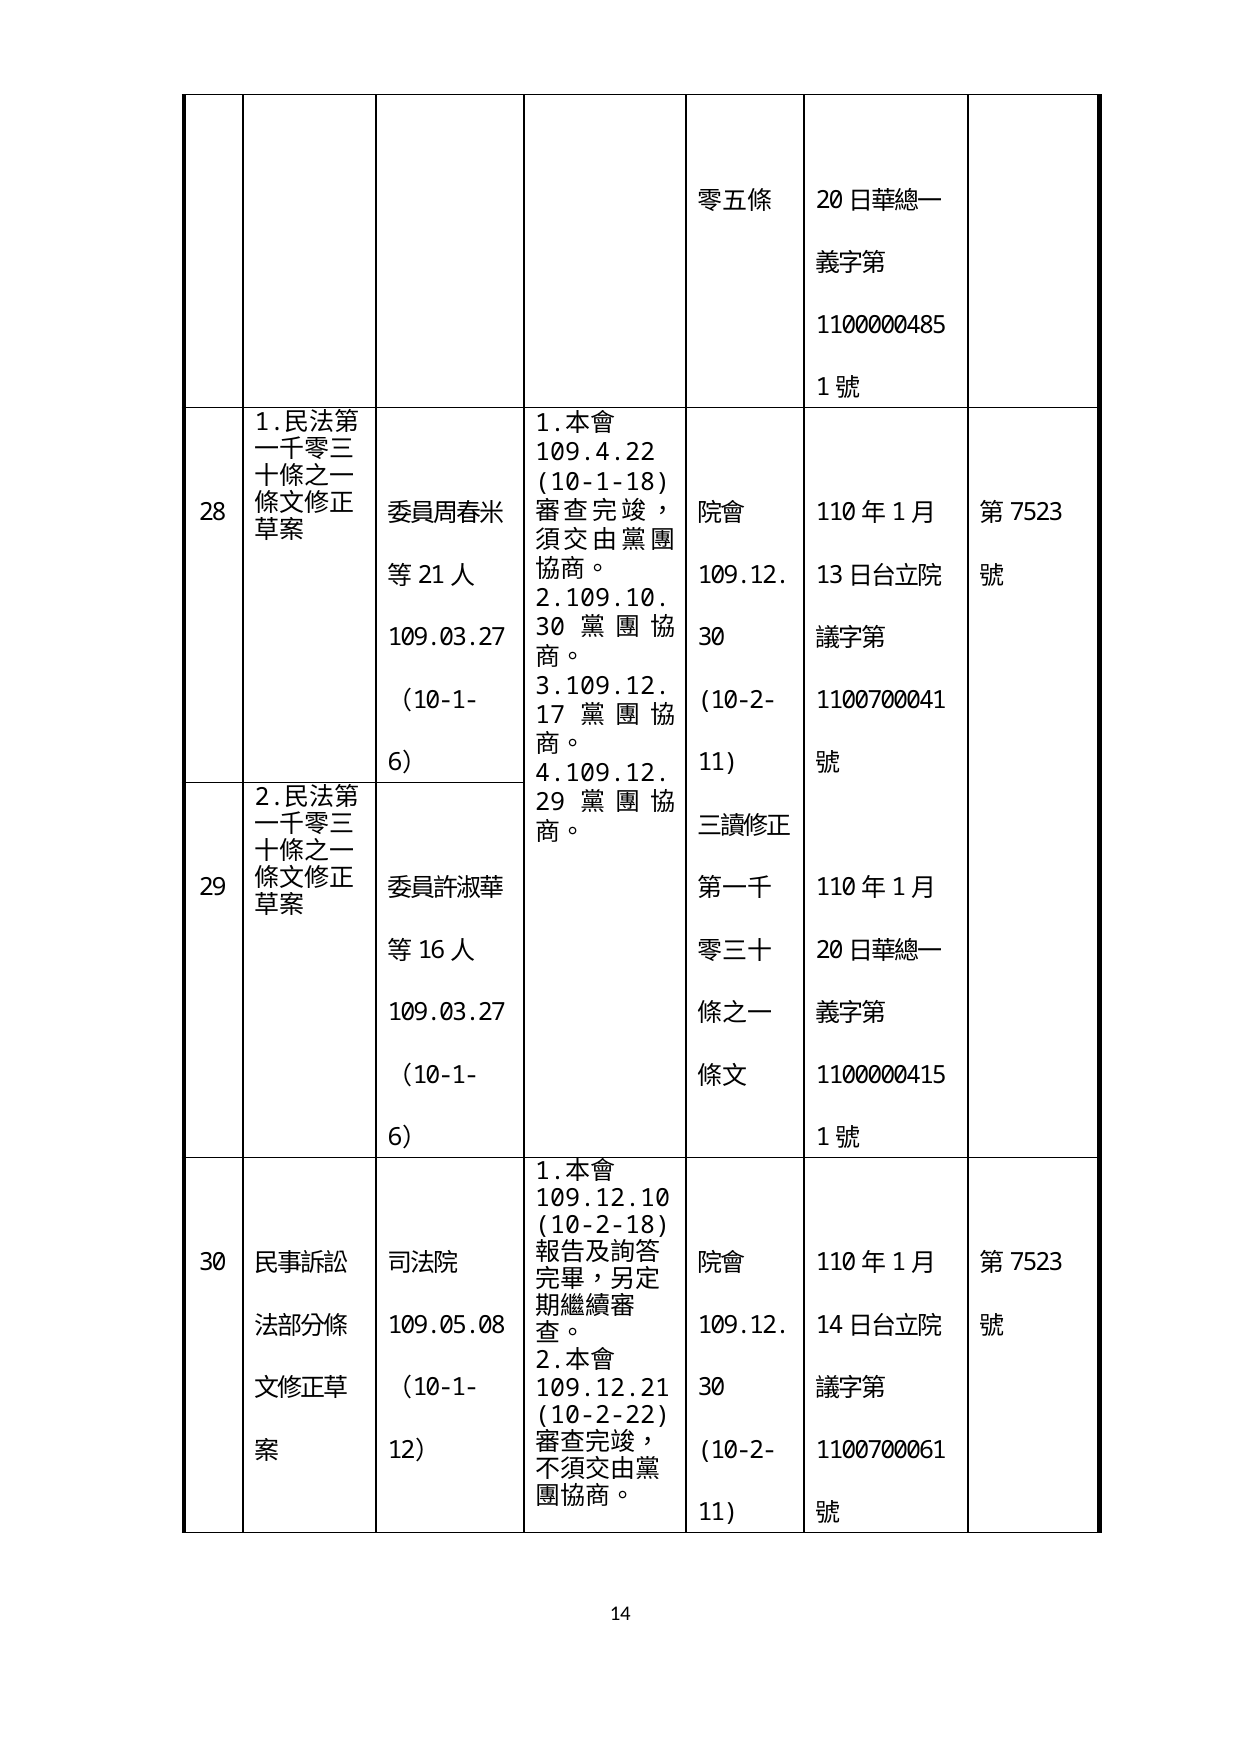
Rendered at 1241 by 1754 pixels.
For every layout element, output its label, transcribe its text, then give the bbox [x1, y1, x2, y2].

table_cell 30 [186, 1158, 242, 1532]
table_cell 院會 109.12.30 (10-2-11) [687, 1158, 803, 1532]
table_cell 20日華總一義字第11000004851號 [805, 95, 967, 407]
table_cell 民事訴訟法部分條文修正草案 [244, 1158, 375, 1532]
table_cell 1.民法第一千零三十條之一條文修正草案 [244, 408, 375, 782]
table_cell 委員許淑華等16人 109.03.27 （10-1-6） [377, 783, 523, 1157]
table_cell 1.本會 109.4.22 (10-1-18)審查完竣，須交由黨團協商。 2.109.10.30黨團協商。 3.109.12.17黨團協商。 4.109.12.29黨團協商。 [525, 408, 685, 1157]
table_cell 2.民法第一千零三十條之一條文修正草案 [244, 783, 375, 1157]
table_cell 院會 109.12.30 (10-2-11) 三讀修正第一千零三十條之一條文 [687, 408, 803, 1157]
table_cell 司法院 109.05.08 （10-1-12） [377, 1158, 523, 1532]
table_cell [525, 95, 685, 407]
table_cell 委員周春米等21人 109.03.27 （10-1-6） [377, 408, 523, 782]
table_cell [377, 95, 523, 407]
table_cell [244, 95, 375, 407]
table_cell 1.本會109.12.10 (10-2-18)報告及詢答完畢，另定期繼續審查。 2.本會109.12.21 (10-2-22)審查完竣，不須交由黨團協商。 [525, 1158, 685, 1532]
table_cell 第7523號 [969, 408, 1097, 1157]
table_cell 28 [186, 408, 242, 782]
table_cell 110年1月14日台立院議字第1100700061號 [805, 1158, 967, 1532]
table_cell [186, 95, 242, 407]
table_cell [969, 95, 1097, 407]
table_cell 110年1月13日台立院議字第1100700041號 110年1月20日華總一義字第11000004151號 [805, 408, 967, 1157]
table_cell 29 [186, 783, 242, 1157]
table_cell 零五條 [687, 95, 803, 407]
table_cell 第7523號 [969, 1158, 1097, 1532]
